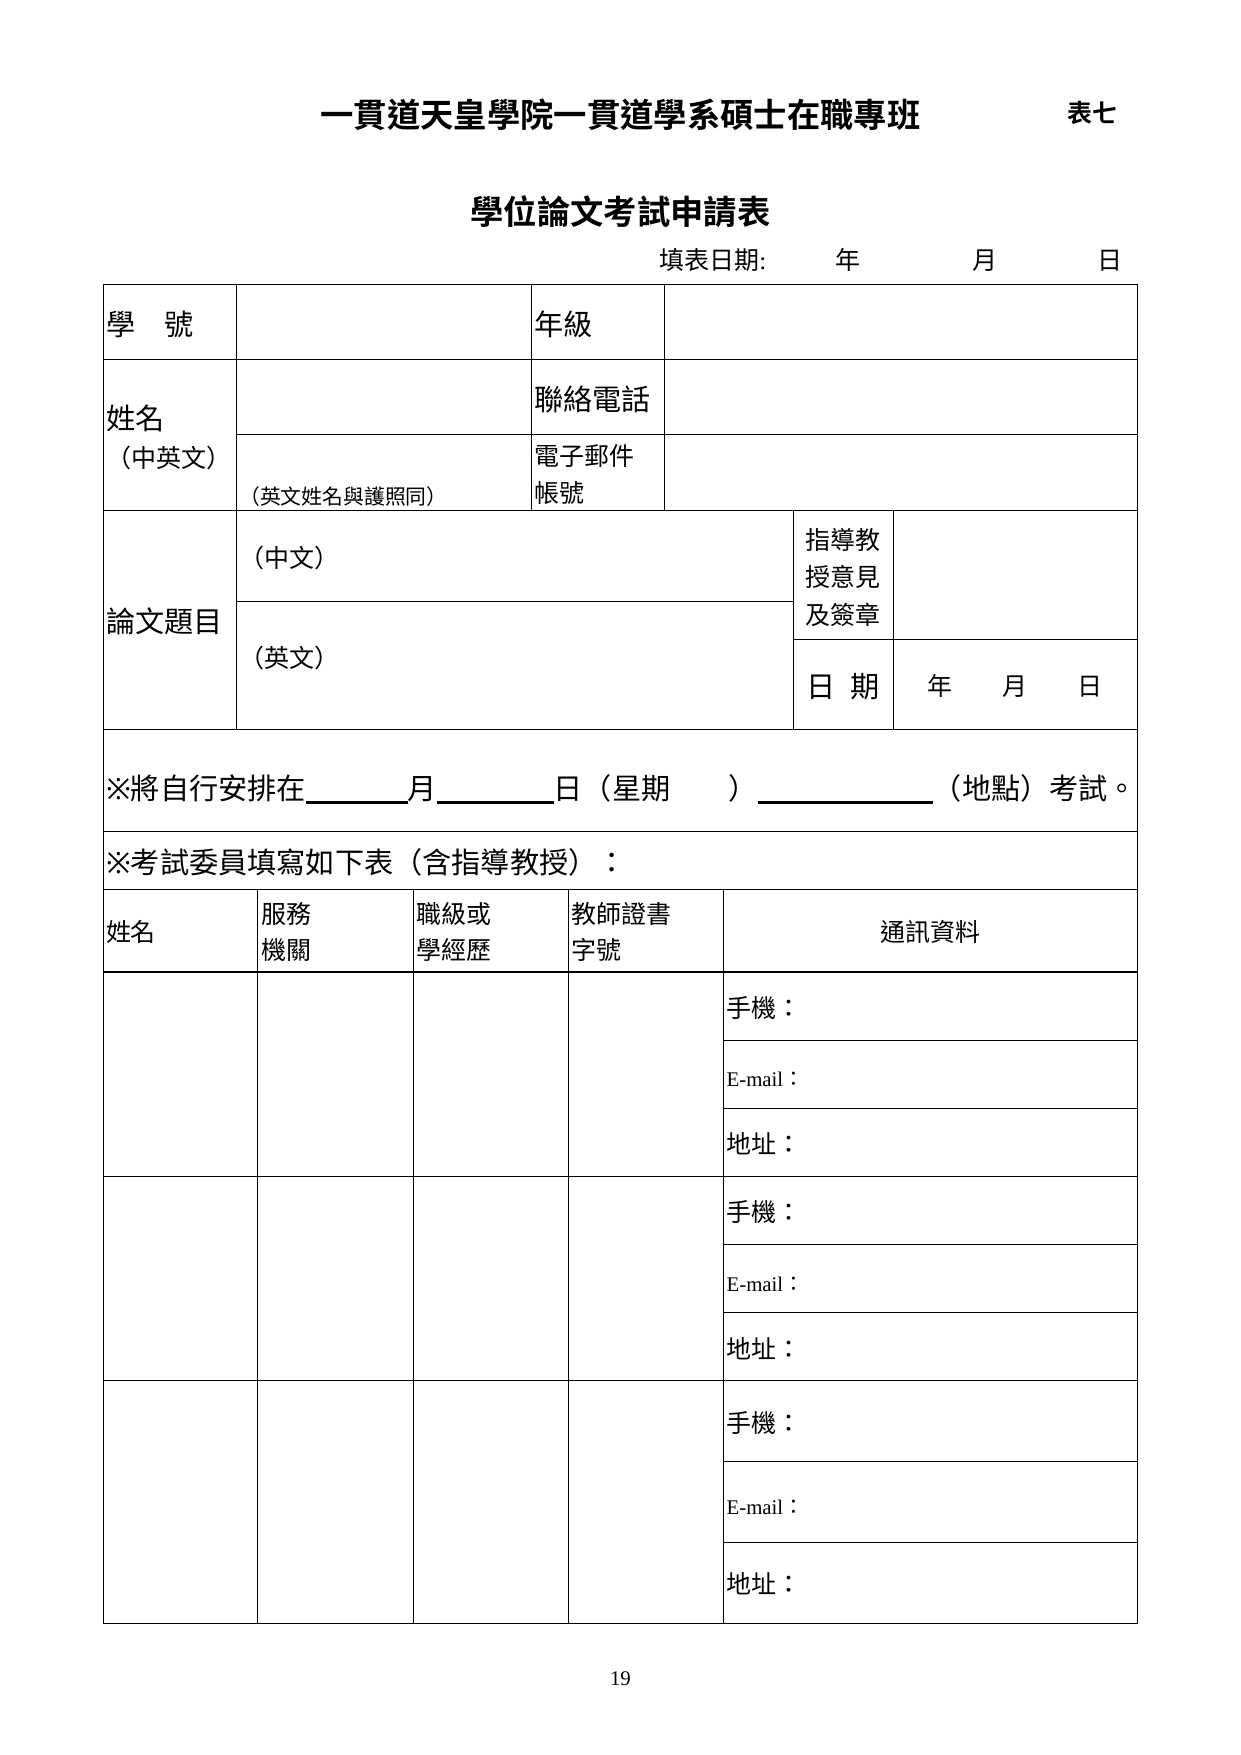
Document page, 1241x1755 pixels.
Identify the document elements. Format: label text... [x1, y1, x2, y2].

table_cell [104, 1381, 257, 1622]
table_cell 地址： [724, 1313, 1137, 1380]
table_cell [104, 1177, 257, 1380]
table_cell ※考試委員填寫如下表（含指導教授）： [104, 832, 1137, 889]
table_cell 論文題目 [104, 511, 236, 728]
table_cell [569, 1381, 723, 1622]
table_cell ※將自行安排在 月 日（星期 ） （地點）考試。 [104, 730, 1137, 831]
table_cell [569, 973, 723, 1176]
table_header [237, 285, 531, 359]
table_cell [237, 360, 531, 434]
table_cell 地址： [724, 1543, 1137, 1622]
table_cell 通訊資料 [724, 890, 1137, 971]
table_cell （中文） [237, 511, 793, 601]
table_cell （英文姓名與護照同） [237, 435, 531, 510]
table_cell 姓名 （中英文） [104, 360, 236, 510]
table_cell [258, 1177, 413, 1380]
table_cell 手機： [724, 1177, 1137, 1244]
table_cell [569, 1177, 723, 1380]
table_cell E-mail： [724, 1041, 1137, 1108]
table_cell [258, 973, 413, 1176]
table_cell [258, 1381, 413, 1622]
table_cell 地址： [724, 1109, 1137, 1176]
table_cell 聯絡電話 [532, 360, 664, 434]
text 一貫道天皇學院一貫道學系碩士在職專班 [118, 86, 1157, 142]
table_cell 手機： [724, 973, 1137, 1039]
table_cell [665, 360, 1137, 434]
table_cell [665, 435, 1137, 510]
table_cell 年 月 日 [894, 640, 1137, 728]
table_cell 指導教授意見及簽章 [794, 511, 893, 639]
table_cell E-mail： [724, 1245, 1137, 1312]
table_cell [894, 511, 1137, 639]
table_header 年級 [532, 285, 664, 359]
table_cell （英文） [237, 602, 793, 728]
table_cell 教師證書 字號 [569, 890, 723, 971]
table_cell 職級或 學經歷 [414, 890, 568, 971]
table_header 學 號 [104, 285, 236, 359]
table_cell 姓名 [104, 890, 257, 971]
table_cell [414, 973, 568, 1176]
subtitle 學位論文考試申請表 [118, 186, 1122, 234]
table_cell 服務 機關 [258, 890, 413, 971]
table_cell 手機： [724, 1381, 1137, 1461]
table_cell 電子郵件 帳號 [532, 435, 664, 510]
table_cell [104, 973, 257, 1176]
table_cell 日 期 [794, 640, 893, 728]
table_cell [414, 1381, 568, 1622]
table_cell E-mail： [724, 1462, 1137, 1542]
table_cell [414, 1177, 568, 1380]
text 填表日期: 年 月 日 [118, 240, 1122, 277]
table_header [665, 285, 1137, 359]
text 表七 [1042, 93, 1142, 129]
